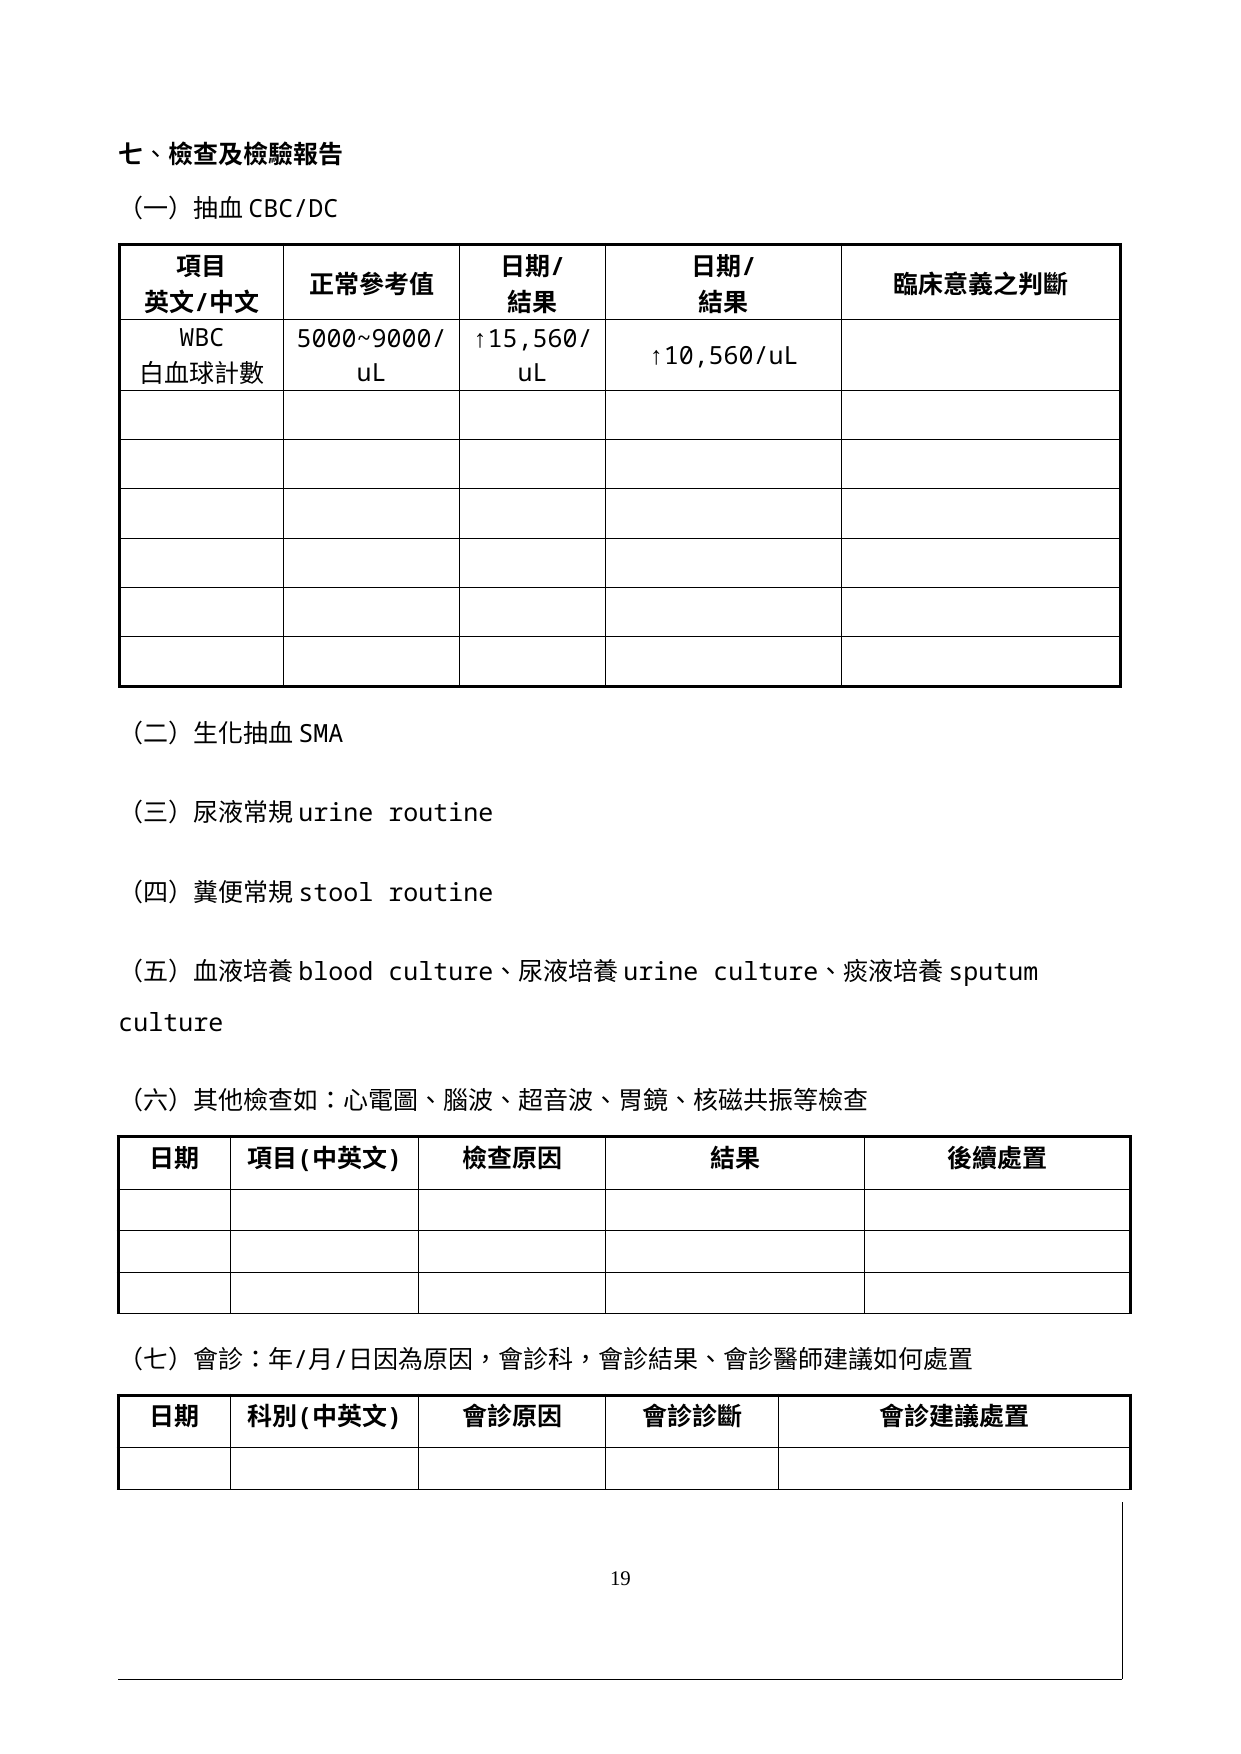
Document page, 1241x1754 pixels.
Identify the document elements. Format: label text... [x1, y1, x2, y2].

table_cell [419, 1448, 605, 1489]
table_cell [231, 1273, 418, 1313]
table_cell [121, 440, 283, 488]
table_header 日期/ 結果 [460, 246, 605, 318]
table_cell [284, 391, 459, 439]
table_cell [460, 588, 605, 636]
table_cell [120, 1273, 230, 1313]
table_header 臨床意義之判斷 [842, 246, 1119, 318]
table_header 會診診斷 [606, 1397, 778, 1447]
table_cell [842, 637, 1119, 685]
table_cell [284, 440, 459, 488]
table_header 會診原因 [419, 1397, 605, 1447]
table_header 結果 [606, 1138, 864, 1189]
table_cell [460, 489, 605, 537]
table_header 項目(中英文) [231, 1138, 418, 1189]
table_cell [284, 588, 459, 636]
text （三）尿液常規urine routine [118, 793, 1122, 829]
table_cell [842, 440, 1119, 488]
table_cell [865, 1273, 1129, 1313]
table_header 檢查原因 [419, 1138, 605, 1189]
table_cell [284, 539, 459, 587]
table_cell [779, 1448, 1129, 1489]
table_header 日期 [120, 1138, 230, 1189]
text （七）會診：年/月/日因為原因，會診科，會診結果、會診醫師建議如何處置 [118, 1339, 1122, 1375]
table_cell [120, 1190, 230, 1230]
table_cell [842, 489, 1119, 537]
table_cell [284, 637, 459, 685]
table_cell [865, 1190, 1129, 1230]
table_cell [842, 539, 1119, 587]
table_cell [606, 637, 841, 685]
table_cell [606, 1231, 864, 1272]
table_cell [606, 391, 841, 439]
table_cell [460, 391, 605, 439]
table_cell [865, 1231, 1129, 1272]
table_cell [606, 588, 841, 636]
text （一）抽血CBC/DC [118, 188, 1122, 225]
table_cell [231, 1190, 418, 1230]
table_cell [842, 320, 1119, 390]
table_cell ↑10,560/uL [606, 320, 841, 390]
table_header 科別(中英文) [231, 1397, 418, 1447]
table_cell [121, 637, 283, 685]
table_cell ↑15,560/uL [460, 320, 605, 390]
table_cell [121, 539, 283, 587]
table_cell [120, 1448, 230, 1489]
table_cell [419, 1273, 605, 1313]
text 七、檢查及檢驗報告 [118, 134, 1122, 170]
text （五）血液培養blood culture、尿液培養urine culture、痰液培養sputum culture [118, 951, 1122, 1039]
table_header 項目 英文/中文 [121, 246, 283, 318]
table_cell [606, 1190, 864, 1230]
table_header 後續處置 [865, 1138, 1129, 1189]
table_cell [419, 1190, 605, 1230]
table_cell [606, 1448, 778, 1489]
table_cell [121, 391, 283, 439]
table_cell 5000~9000/uL [284, 320, 459, 390]
table_cell [842, 391, 1119, 439]
text （六）其他檢查如：心電圖、腦波、超音波、胃鏡、核磁共振等檢查 [118, 1081, 1122, 1117]
text （二）生化抽血SMA [118, 713, 1122, 749]
table_cell [121, 588, 283, 636]
table_cell [460, 539, 605, 587]
table_header 正常參考值 [284, 246, 459, 318]
table_cell [231, 1448, 418, 1489]
table_cell [606, 539, 841, 587]
table_header 會診建議處置 [779, 1397, 1129, 1447]
table_cell [460, 440, 605, 488]
table_cell [231, 1231, 418, 1272]
table_cell [606, 440, 841, 488]
table_cell [284, 489, 459, 537]
table_cell [120, 1231, 230, 1272]
table_header 日期 [120, 1397, 230, 1447]
table_cell [121, 489, 283, 537]
table_header 日期/ 結果 [606, 246, 841, 318]
table_cell [606, 1273, 864, 1313]
text （四）糞便常規stool routine [118, 872, 1122, 908]
table_cell WBC 白血球計數 [121, 320, 283, 390]
table_cell [419, 1231, 605, 1272]
table_cell [606, 489, 841, 537]
table_cell [842, 588, 1119, 636]
table_cell [460, 637, 605, 685]
